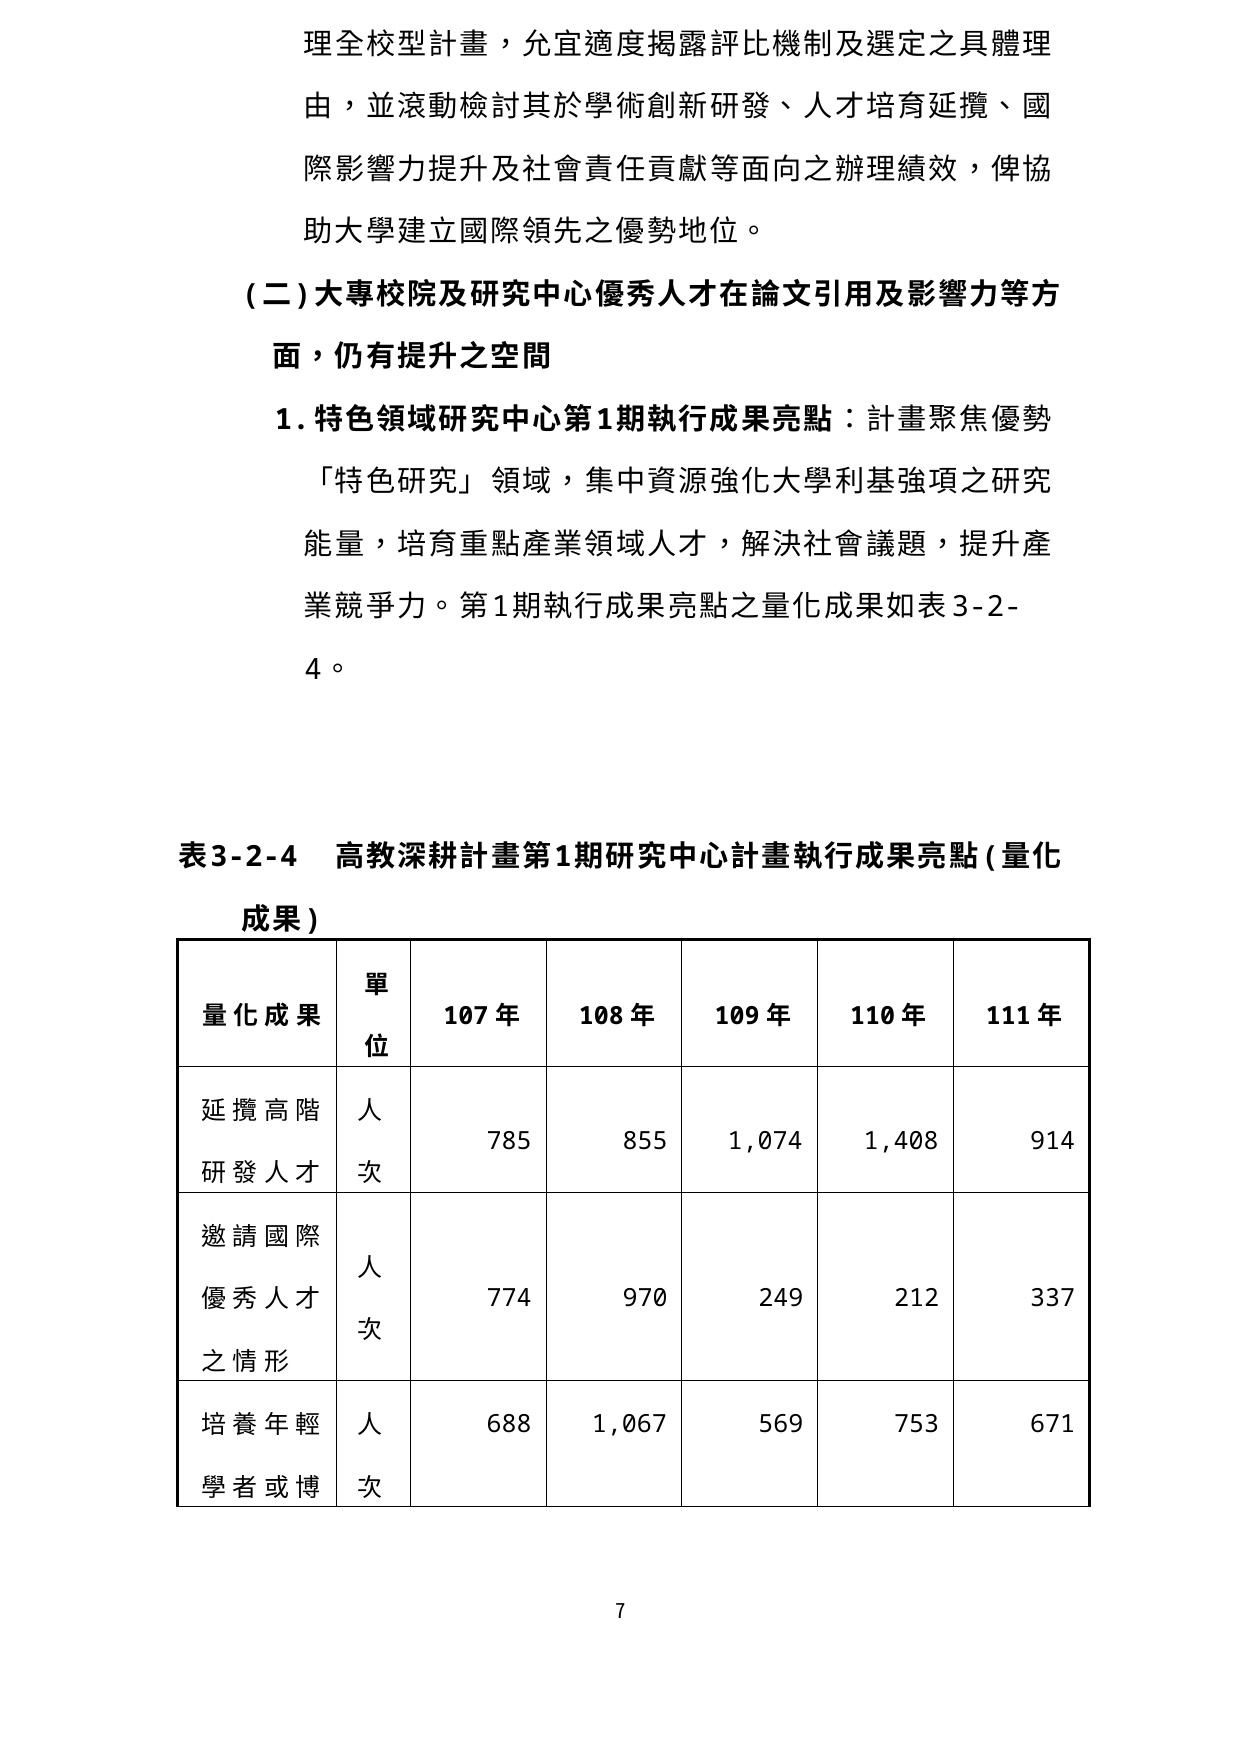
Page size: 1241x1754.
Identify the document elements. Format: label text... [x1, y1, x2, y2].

table_cell 671 [954, 1381, 1088, 1506]
table_cell 855 [547, 1067, 681, 1192]
text 3.允宜適度揭露全校型計畫之評比機制及選定理由，並滾動檢討辦理成效，俾協助建立國際領先優勢：「全校型計畫」補助學校為國立臺灣大學等4校，並無私立大學，經詢教育部說明選定此4校理由，略以：第2期全校型計畫計有13校提出申請，經專家學者之書面及簡報審查，委員共識認為臺大等4校於學術研究、人才培育及延攬均有相當成果，其他學校在學術能量較前開4校仍有相當落差，爰補助4校推動全校型計畫，提升國際學術影響力。鑒於高教深耕計畫第2期預計挹注256.6億元辦理全校型計畫，允宜適度揭露評比機制及選定之具體理由，並滾動檢討其於學術創新研發、人才培育延攬、國際影響力提升及社會責任貢獻等面向之辦理績效，俾協助大學建立國際領先之優勢地位。 [266, 0, 1063, 250]
text 表3-2-4 高教深耕計畫第1期研究中心計畫執行成果亮點(量化成果) [163, 812, 1078, 937]
text 1.特色領域研究中心第1期執行成果亮點：計畫聚焦優勢「特色研究」領域，集中資源強化大學利基強項之研究能量，培育重點產業領域人才，解決社會議題，提升產業競爭力。第1期執行成果亮點之量化成果如表3-2-4。 [266, 375, 1063, 687]
table_cell 774 [411, 1193, 546, 1380]
table_header 109年 [682, 941, 817, 1066]
table_header 110年 [818, 941, 953, 1066]
table_cell 延攬高階研發人才 [179, 1067, 336, 1192]
table_cell 212 [818, 1193, 953, 1380]
table_cell 785 [411, 1067, 546, 1192]
text (二)大專校院及研究中心優秀人才在論文引用及影響力等方面，仍有提升之空間 [236, 250, 1063, 375]
table_header 量化成果 [179, 941, 336, 1066]
table_header 108年 [547, 941, 681, 1066]
table_cell 人次 [337, 1381, 410, 1506]
table_cell 1,067 [547, 1381, 681, 1506]
table_header 單位 [337, 941, 410, 1066]
table_cell 邀請國際優秀人才之情形 [179, 1193, 336, 1380]
table_cell 人次 [337, 1067, 410, 1192]
table_cell 337 [954, 1193, 1088, 1380]
table_cell 688 [411, 1381, 546, 1506]
table_cell 914 [954, 1067, 1088, 1192]
table_header 111年 [954, 941, 1088, 1066]
table_cell 970 [547, 1193, 681, 1380]
table_cell 1,074 [682, 1067, 817, 1192]
table_cell 249 [682, 1193, 817, 1380]
table_cell 人次 [337, 1193, 410, 1380]
table_cell 753 [818, 1381, 953, 1506]
table_cell 培養年輕學者或博 [179, 1381, 336, 1506]
table_header 107年 [411, 941, 546, 1066]
table_cell 1,408 [818, 1067, 953, 1192]
table_cell 569 [682, 1381, 817, 1506]
